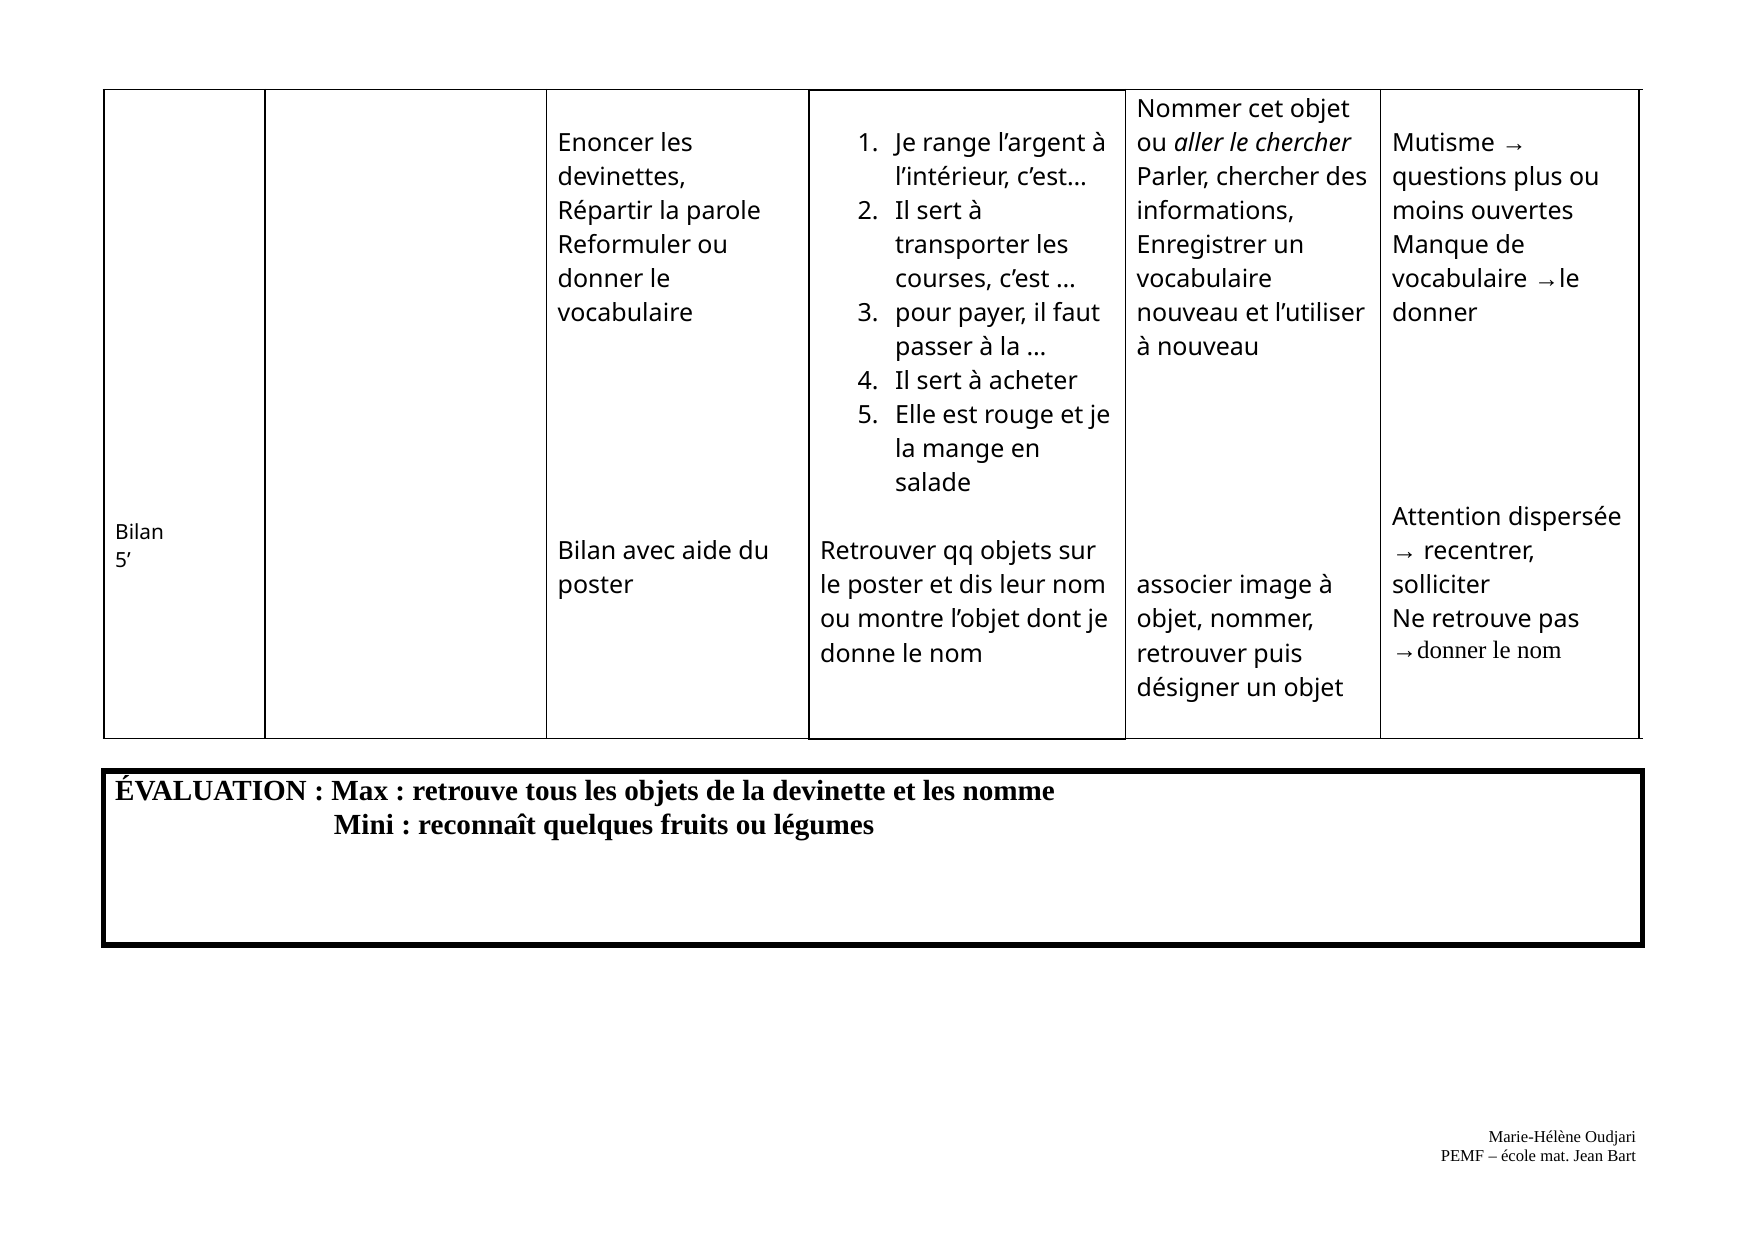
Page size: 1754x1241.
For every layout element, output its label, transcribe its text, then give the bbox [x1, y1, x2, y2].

table_cell Enoncer les devinettes, Répartir la parole Reformuler ou donner le vocabulaire Bilan avec aide du poster [547, 90, 808, 737]
table_cell Nommer cet objet ou aller le chercher Parler, chercher des informations, Enregistrer un vocabulaire nouveau et l’utiliser à nouveau associer image à objet, nommer, retrouver puis désigner un objet [1126, 90, 1380, 737]
table_cell Bilan 5’ [105, 90, 264, 737]
table_cell Mutisme → questions plus ou moins ouvertes Manque de vocabulaire →le donner Attention dispersée → recentrer, solliciter Ne retrouve pas →donner le nom [1381, 90, 1638, 737]
table_cell [266, 90, 546, 737]
table_cell Regarde ces objets, lesquels reconnais-tu ? Nous allons jouer au jeu des devinettes. Il faut aller chercher 1 objet. Je ne dirai pas son nom mais je te donnerai des aides (indices) pour le retrouver. Pour TPS, aller chercher l’objet nommé ou désigné Je range l’argent à l’intérieur, c’est… Il sert à transporter les courses, c’est … pour payer, il faut passer à la … Il sert à acheter Elle est rouge et je la mange en salade Retrouver qq objets sur le poster et dis leur nom ou montre l’objet dont je donne le nom [810, 91, 1125, 737]
table_header ÉVALUATION : Max : retrouve tous les objets de la devinette et les nomme Mini : reconnaît quelques fruits ou légumes [106, 774, 1640, 942]
